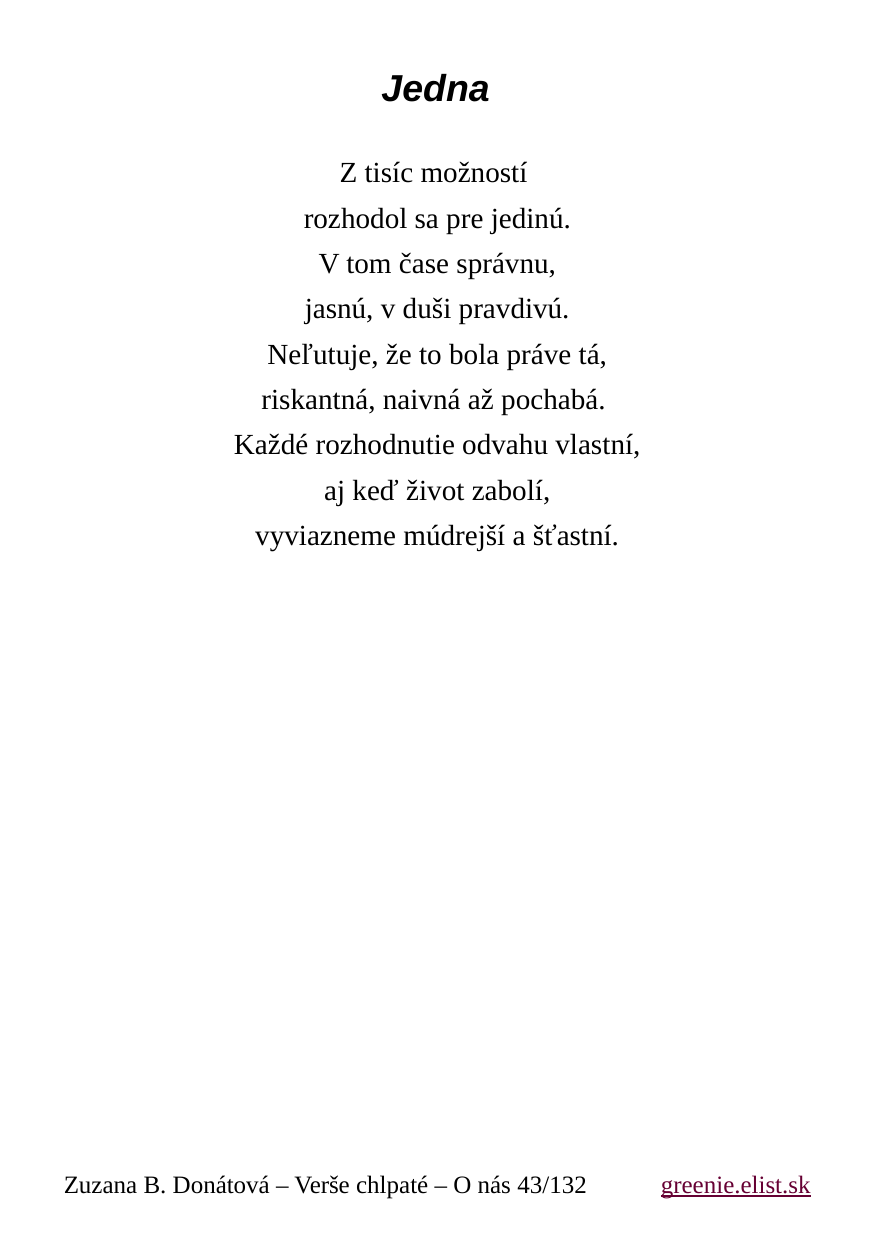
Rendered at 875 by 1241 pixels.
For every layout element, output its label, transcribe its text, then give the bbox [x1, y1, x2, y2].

text rozhodol sa pre jedinú. [41, 201, 833, 234]
text aj keď život zabolí, [41, 473, 833, 506]
text vyviazneme múdrejší a šťastní. [41, 518, 833, 552]
text V tom čase správnu, [41, 246, 833, 280]
text Z tisíc možností [41, 156, 833, 189]
text Neľutuje, že to bola práve tá, [41, 337, 833, 370]
subtitle Jedna [41, 66, 833, 109]
text jasnú, v duši pravdivú. [41, 292, 833, 325]
text Každé rozhodnutie odvahu vlastní, [41, 427, 833, 461]
text riskantná, naivná až pochabá. [41, 382, 833, 416]
